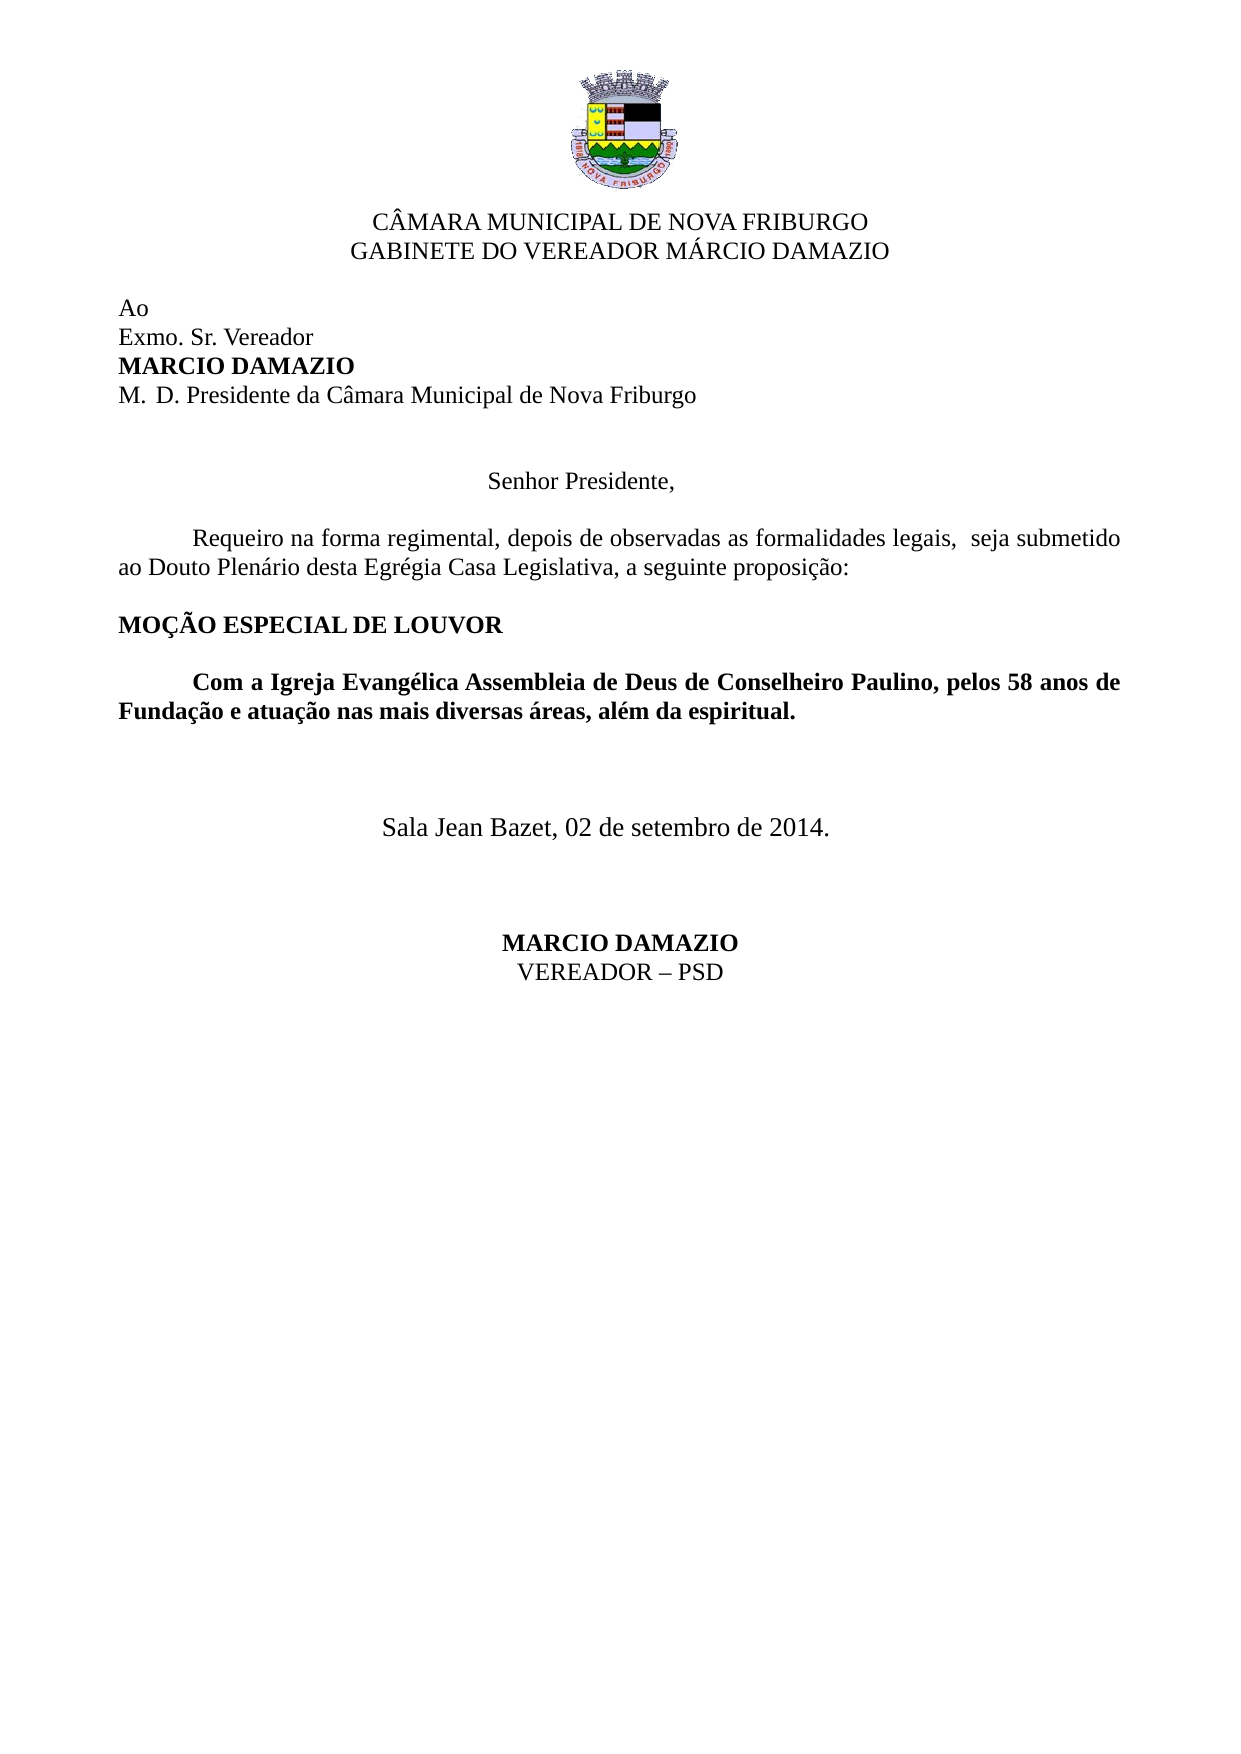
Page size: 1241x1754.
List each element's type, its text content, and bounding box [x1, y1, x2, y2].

text Exmo. Sr. Vereador [118, 322, 1122, 351]
text CÂMARA MUNICIPAL DE NOVA FRIBURGO [118, 207, 1122, 236]
text Com a Igreja Evangélica Assembleia de Deus de Conselheiro Paulino, pelos 58 anos de Fundação e atuação nas mais diversas áreas, além da espiritual. [118, 667, 1122, 725]
text GABINETE DO VEREADOR MÁRCIO DAMAZIO [118, 236, 1122, 265]
text MARCIO DAMAZIO [118, 351, 1122, 380]
text VEREADOR – PSD [118, 957, 1122, 986]
list D. Presidente da Câmara Municipal de Nova Friburgo [118, 380, 1122, 408]
text MARCIO DAMAZIO [118, 928, 1122, 957]
text Senhor Presidente, [118, 466, 1122, 495]
text Ao [118, 293, 1122, 322]
picture [554, 57, 686, 199]
text Sala Jean Bazet, 02 de setembro de 2014. [118, 811, 1122, 842]
text MOÇÃO ESPECIAL DE LOUVOR [118, 610, 1122, 638]
text Requeiro na forma regimental, depois de observadas as formalidades legais, seja submetido ao Douto Plenário desta Egrégia Casa Legislativa, a seguinte proposição: [118, 523, 1122, 581]
